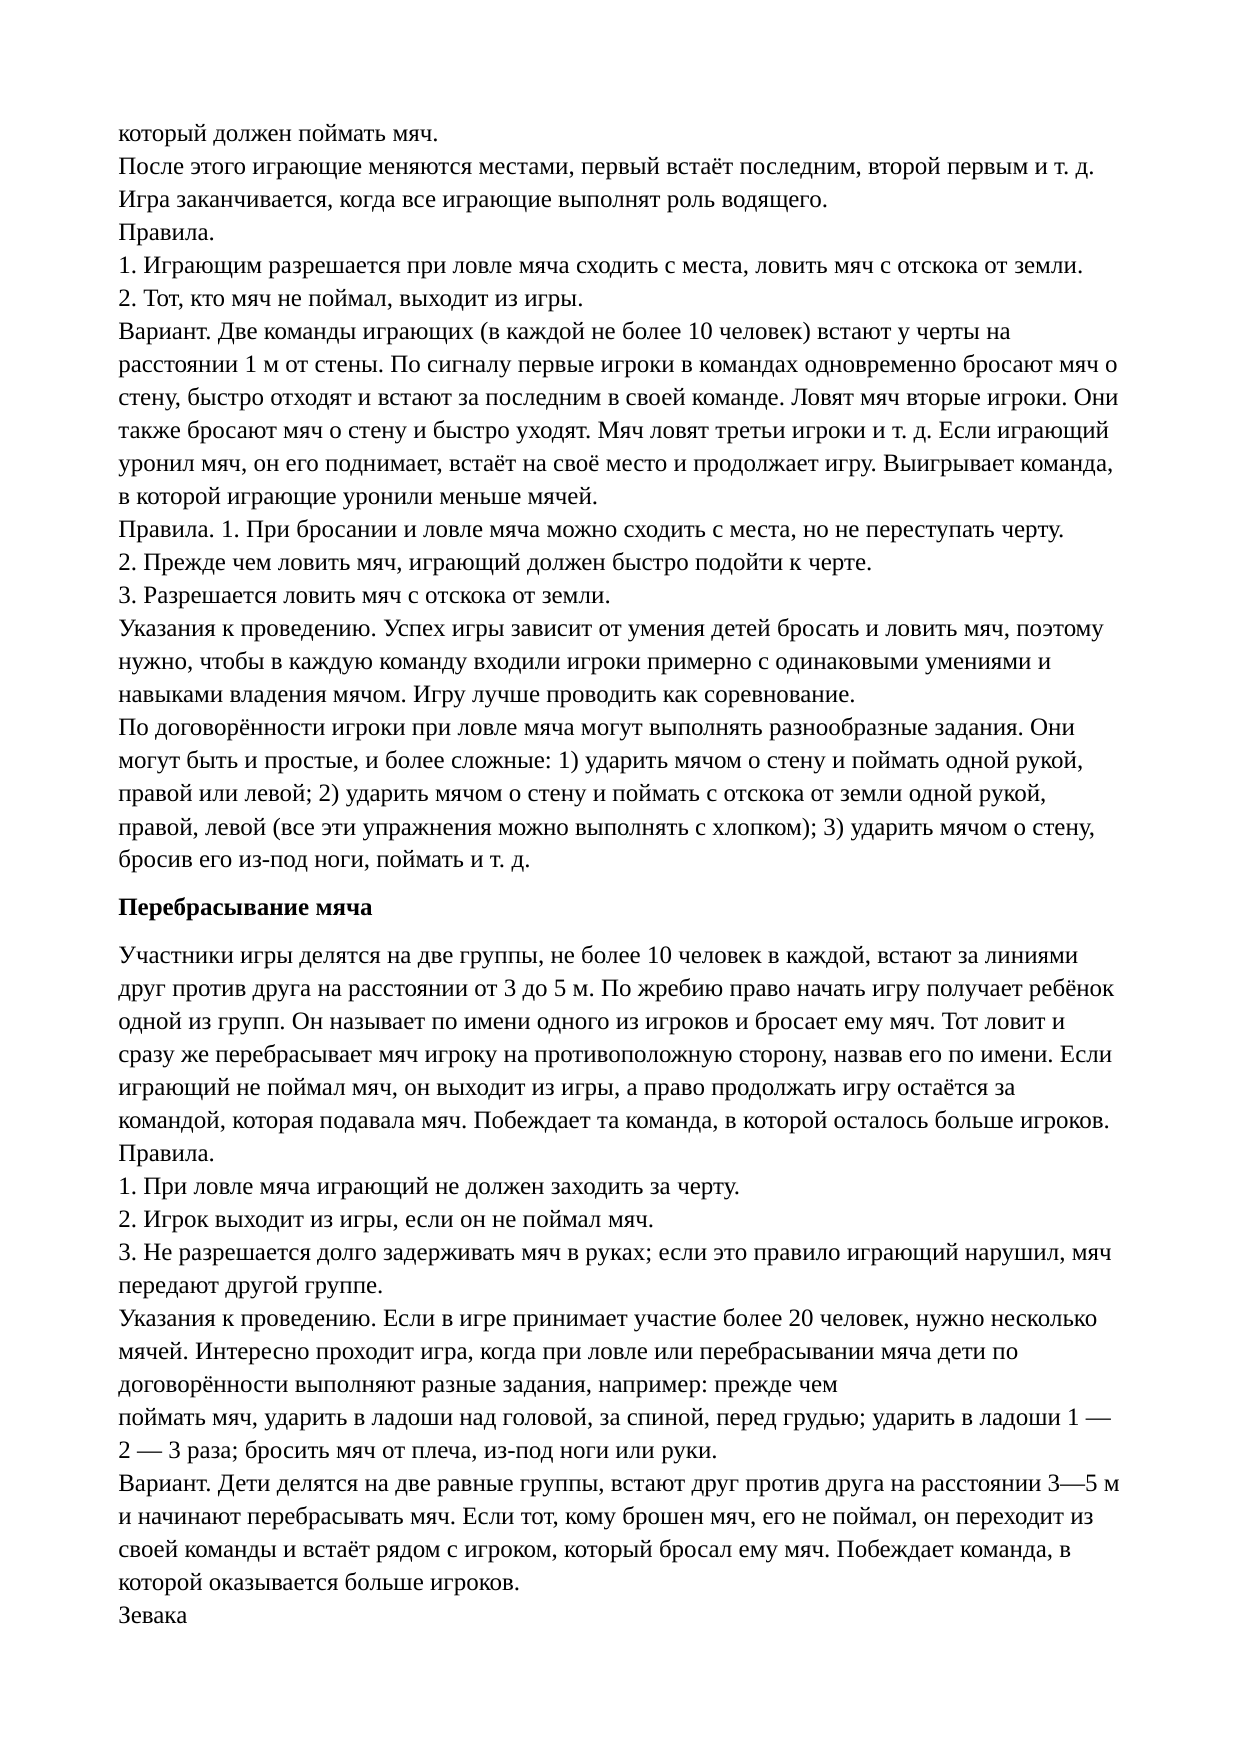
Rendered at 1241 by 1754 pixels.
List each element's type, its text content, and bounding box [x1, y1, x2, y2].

text Перебрасывание мяча [118, 892, 1122, 921]
text Участники игры делятся на две группы, не более 10 человек в каждой, встают за линиями друг против друга на расстоянии от 3 до 5 м. По жребию право начать игру получает ребёнок одной из групп. Он называет по имени одного из игроков и бросает ему мяч. Тот ловит и сразу же перебрасывает мяч игроку на противоположную сторону, назвав его по имени. Если играющий не поймал мяч, он выходит из игры, а право продолжать игру остаётся за командой, которая подавала мяч. Побеждает та команда, в которой осталось больше игроков. Правила. 1. При ловле мяча играющий не должен заходить за черту. 2. Игрок выходит из игры, если он не поймал мяч. 3. Не разрешается долго задерживать мяч в руках; если это правило играющий нарушил, мяч передают другой группе. Указания к проведению. Если в игре принимает участие более 20 человек, нужно несколько мячей. Интересно проходит игра, когда при ловле или перебрасывании мяча дети по договорённости выполняют разные задания, например: прежде чем поймать мяч, ударить в ладоши над головой, за спиной, перед грудью; ударить в ладоши 1 — 2 — 3 раза; бросить мяч от плеча, из-под ноги или руки. Вариант. Дети делятся на две равные группы, встают друг против друга на расстоянии 3—5 м и начинают перебрасывать мяч. Если тот, кому брошен мяч, его не поймал, он переходит из своей команды и встаёт рядом с игроком, который бросал ему мяч. Побеждает команда, в которой оказывается больше игроков. Зевака [118, 940, 1122, 1629]
text который должен поймать мяч. После этого играющие меняются местами, первый встаёт последним, второй первым и т. д. Игра заканчивается, когда все играющие выполнят роль водящего. Правила. 1. Играющим разрешается при ловле мяча сходить с места, ловить мяч с отскока от земли. 2. Тот, кто мяч не поймал, выходит из игры. Вариант. Две команды играющих (в каждой не более 10 человек) встают у черты на расстоянии 1 м от стены. По сигналу первые игроки в командах одновременно бросают мяч о стену, быстро отходят и встают за последним в своей команде. Ловят мяч вторые игроки. Они также бросают мяч о стену и быстро уходят. Мяч ловят третьи игроки и т. д. Если играющий уронил мяч, он его поднимает, встаёт на своё место и продолжает игру. Выигрывает команда, в которой играющие уронили меньше мячей. Правила. 1. При бросании и ловле мяча можно сходить с места, но не переступать черту. 2. Прежде чем ловить мяч, играющий должен быстро подойти к черте. 3. Разрешается ловить мяч с отскока от земли. Указания к проведению. Успех игры зависит от умения детей бросать и ловить мяч, поэтому нужно, чтобы в каждую команду входили игроки примерно с одинаковыми умениями и навыками владения мячом. Игру лучше проводить как соревнование. По договорённости игроки при ловле мяча могут выполнять разнообразные задания. Они могут быть и простые, и более сложные: 1) ударить мячом о стену и поймать одной рукой, правой или левой; 2) ударить мячом о стену и поймать с отскока от земли одной рукой, правой, левой (все эти упражнения можно выполнять с хлопком); 3) ударить мячом о стену, бросив его из-под ноги, поймать и т. д. [118, 118, 1122, 873]
